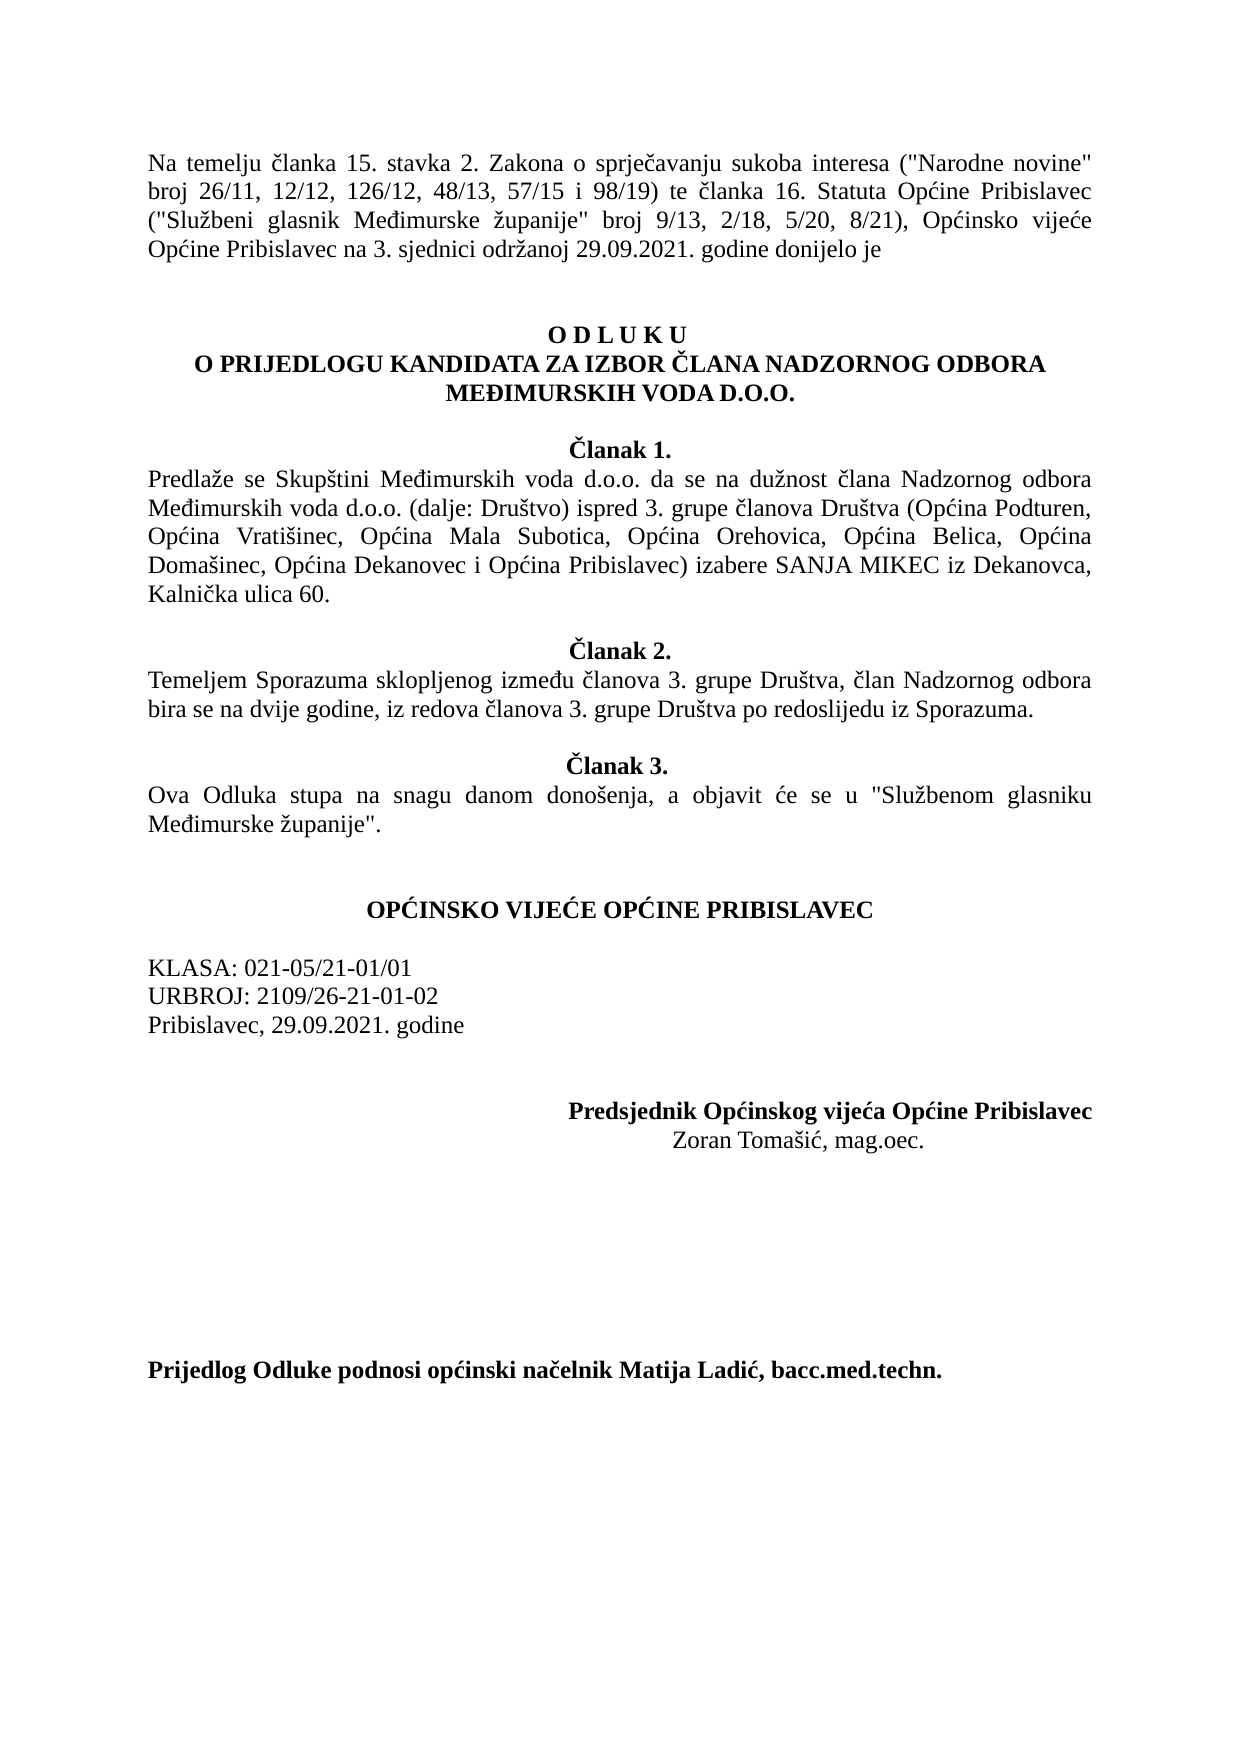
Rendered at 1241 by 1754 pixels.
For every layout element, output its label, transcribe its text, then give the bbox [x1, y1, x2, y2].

text Predsjednik Općinskog vijeća Općine Pribislavec [148, 1096, 1093, 1125]
text Temeljem Sporazuma sklopljenog između članova 3. grupe Društva, član Nadzornog odbora bira se na dvije godine, iz redova članova 3. grupe Društva po redoslijedu iz Sporazuma. [148, 665, 1093, 723]
text KLASA: 021-05/21-01/01 [148, 953, 1093, 981]
text Pribislavec, 29.09.2021. godine [148, 1010, 1093, 1039]
text Prijedlog Odluke podnosi općinski načelnik Matija Ladić, bacc.med.techn. [148, 1355, 1093, 1384]
text Predlaže se Skupštini Međimurskih voda d.o.o. da se na dužnost člana Nadzornog odbora Međimurskih voda d.o.o. (dalje: Društvo) ispred 3. grupe članova Društva (Općina Podturen, Općina Vratišinec, Općina Mala Subotica, Općina Orehovica, Općina Belica, Općina Domašinec, Općina Dekanovec i Općina Pribislavec) izabere SANJA MIKEC iz Dekanovca, Kalnička ulica 60. [148, 464, 1093, 608]
text OPĆINSKO VIJEĆE OPĆINE PRIBISLAVEC [148, 895, 1093, 924]
text Članak 2. [148, 636, 1093, 665]
text Članak 1. [148, 435, 1093, 464]
text O D L U K U [148, 320, 1093, 349]
text Članak 3. [148, 751, 1093, 780]
text Na temelju članka 15. stavka 2. Zakona o sprječavanju sukoba interesa ("Narodne novine" broj 26/11, 12/12, 126/12, 48/13, 57/15 i 98/19) te članka 16. Statuta Općine Pribislavec ("Službeni glasnik Međimurske županije" broj 9/13, 2/18, 5/20, 8/21), Općinsko vijeće Općine Pribislavec na 3. sjednici održanoj 29.09.2021. godine donijelo je [148, 148, 1093, 263]
text Ova Odluka stupa na snagu danom donošenja, a objavit će se u "Službenom glasniku Međimurske županije". [148, 780, 1093, 838]
text O PRIJEDLOGU KANDIDATA ZA IZBOR ČLANA NADZORNOG ODBORA MEĐIMURSKIH VODA D.O.O. [148, 349, 1093, 406]
text URBROJ: 2109/26-21-01-02 [148, 981, 1093, 1010]
text Zoran Tomašić, mag.oec. [148, 1125, 1093, 1154]
